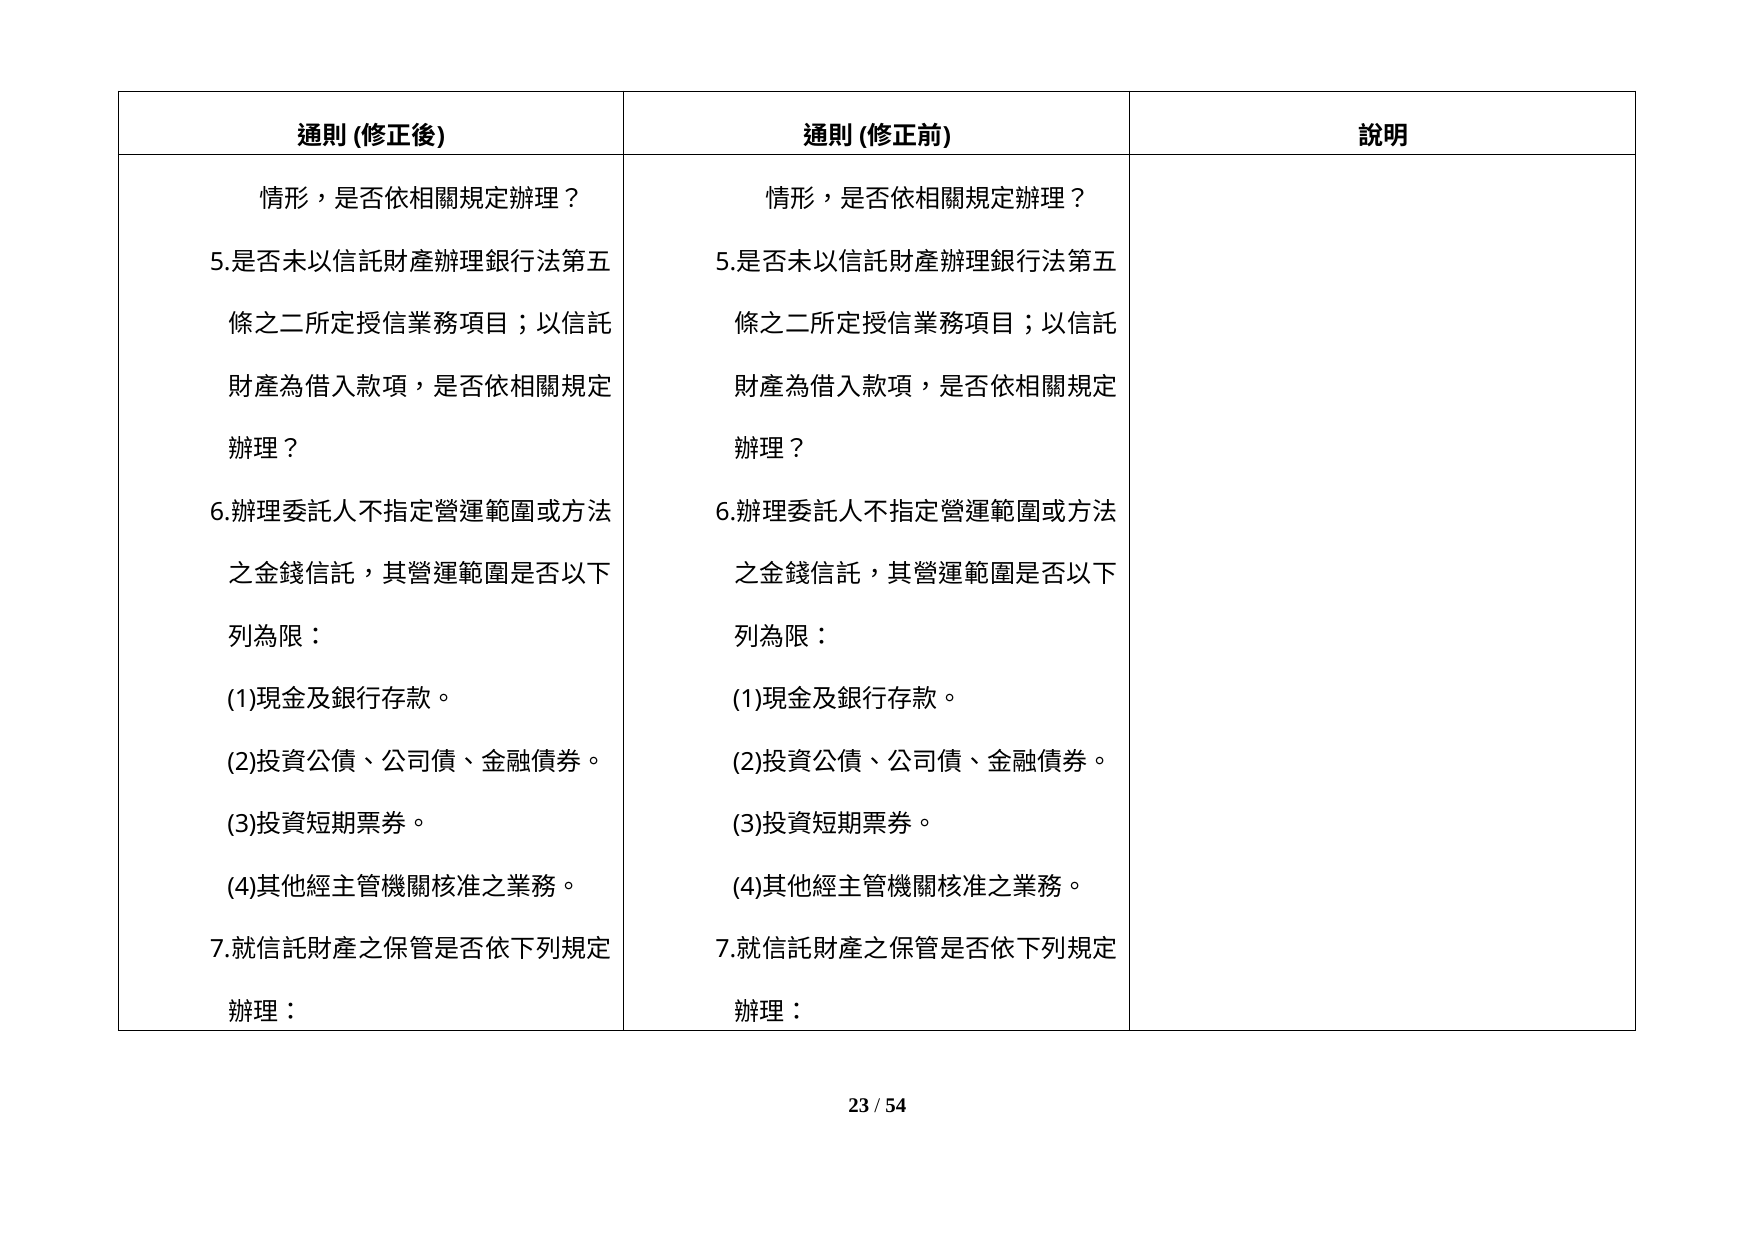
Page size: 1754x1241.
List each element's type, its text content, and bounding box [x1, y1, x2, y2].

table_header 說明 [1130, 92, 1635, 154]
table_header 通則 (修正前) [624, 92, 1129, 154]
table_cell 情形，是否依相關規定辦理？ 5.是否未以信託財產辦理銀行法第五條之二所定授信業務項目；以信託財產為借入款項，是否依相關規定辦理？ 6.辦理委託人不指定營運範圍或方法之金錢信託，其營運範圍是否以下列為限： (1)現金及銀行存款。 (2)投資公債、公司債、金融債券。 (3)投資短期票券。 (4)其他經主管機關核准之業務。 7.就信託財產之保管是否依下列規定辦理： [119, 155, 623, 1030]
table_cell 情形，是否依相關規定辦理？ 5.是否未以信託財產辦理銀行法第五條之二所定授信業務項目；以信託財產為借入款項，是否依相關規定辦理？ 6.辦理委託人不指定營運範圍或方法之金錢信託，其營運範圍是否以下列為限： (1)現金及銀行存款。 (2)投資公債、公司債、金融債券。 (3)投資短期票券。 (4)其他經主管機關核准之業務。 7.就信託財產之保管是否依下列規定辦理： [624, 155, 1129, 1030]
table_cell 配合金管會111年8月4日金管銀票字第1110272235號函頒有關信託業辦理對信託財產具有運用決定權之公益信託或安養信託，無須向主管機關申請兼營全權委託投資業務之四種態樣，修訂(一)信託業之設置之2.相關控制重點。 依金管會111年05月12日金管法字第1110192104號函修正之「金融服務業公平待客原則」參及肆，增列(九)公平待客原則1.之控制重點。 依金管會111年05月12日金管法字第1110192104號函修正之「金融服務業公平待客原則」伍之一、建立重視金融消費者保護之企業文化，增列(九)公平待客原則2.之相關控制重點，其後款次依序調整。 依金管會111年05月12日金管法字第1110192104號函修正之「金融服務業公平待客原則」伍之三、訂定「公平待客原則」之策略之(三)，增列(九)公平待客原則5.之相關控制重點，其後款次依序調整。 依金管會111年05月12日金管法字第1110192104號函修正之「金融服務業公平待客原則」伍之四、「公平待客原則」之執行之(一)及(二)，修正(九)公平待客原則6.之相關控制重點。 依金管會111年05月12日金管法字第1110192104號函修正之「金融服務業公平待客原則」伍之四、「公平待客原則」之執行之(三)，增列(九)公平待客原則7.之相關控制重點。 依金管會111年05月12日金管法字第1110192104號函修正之「金融服務業公平待客原則」伍之四、「公平待客原則」之執行之(四)，增列(十)紛爭處理3.之相關控制重點。 [1130, 155, 1635, 1030]
table_header 通則 (修正後) [119, 92, 623, 154]
